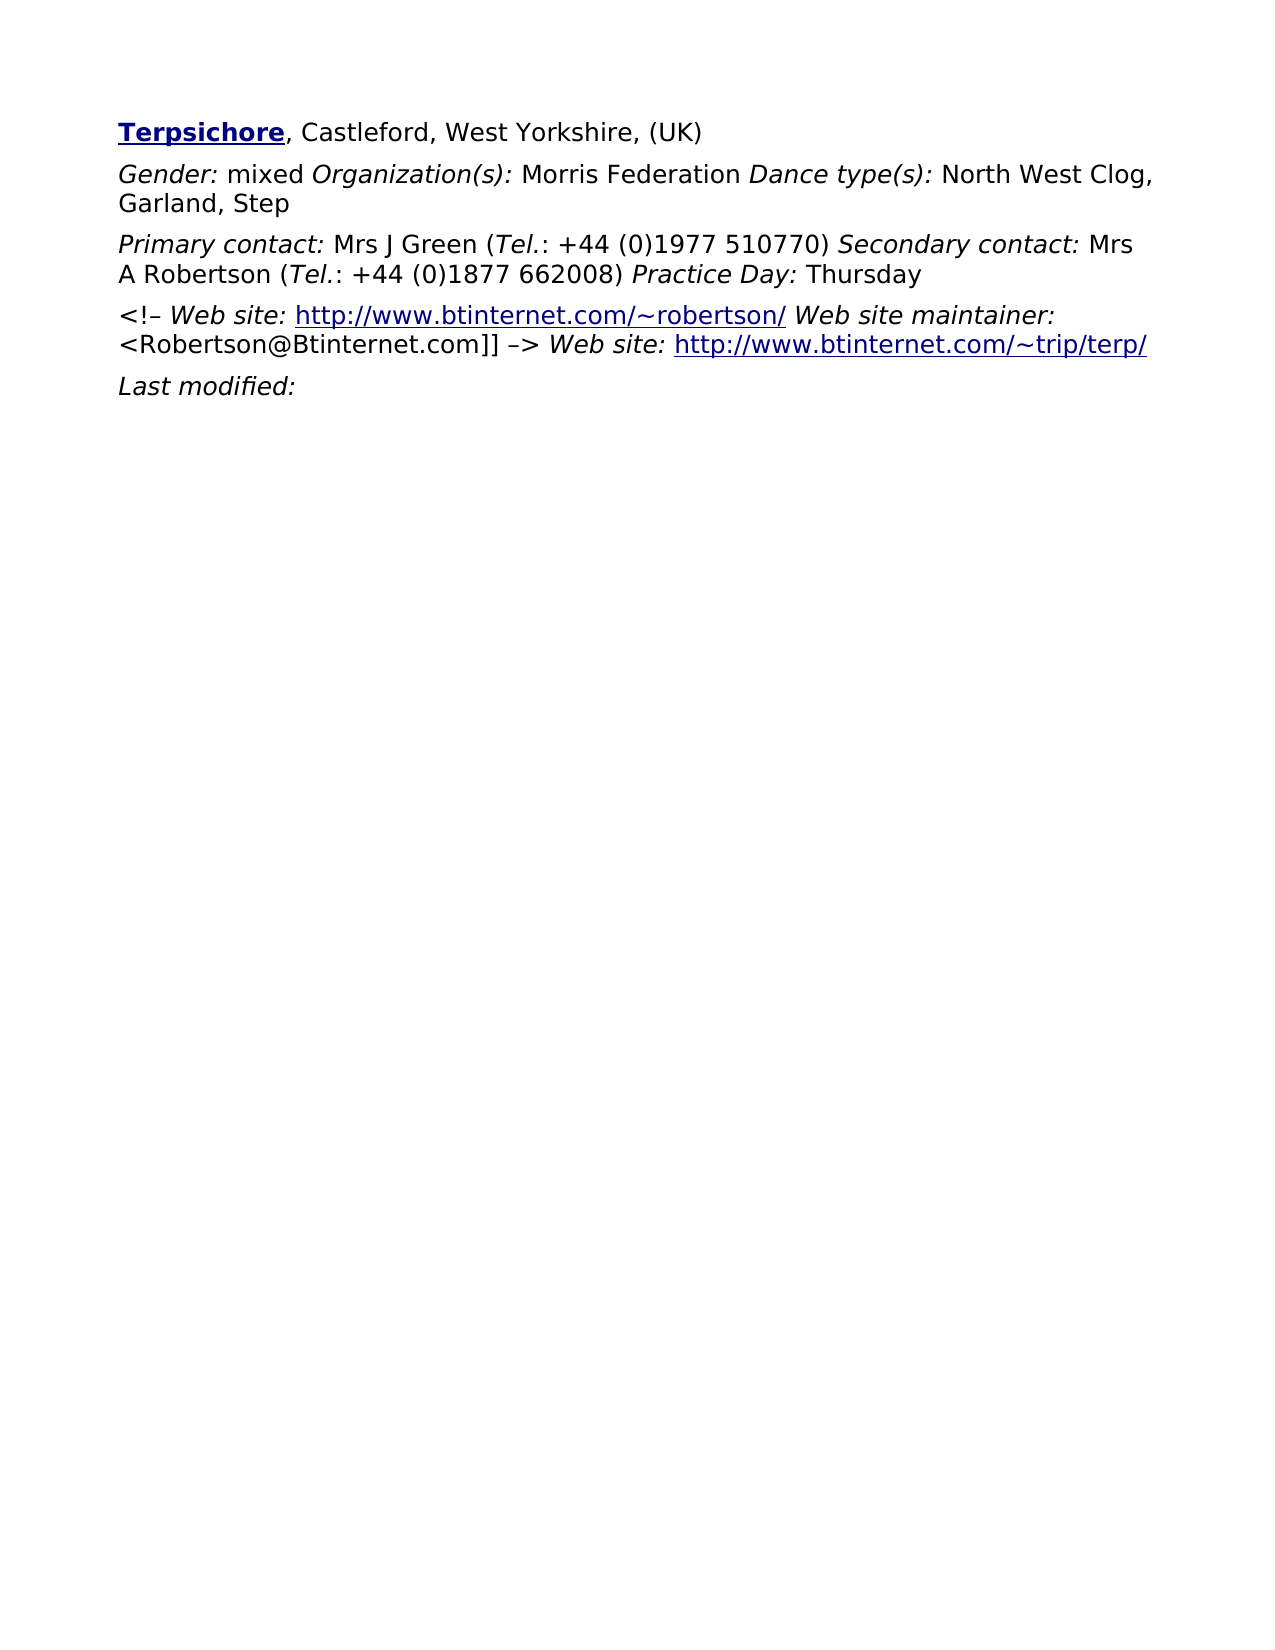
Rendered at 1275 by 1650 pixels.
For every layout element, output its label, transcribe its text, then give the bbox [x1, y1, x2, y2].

text Terpsichore, Castleford, West Yorkshire, (UK) [118, 118, 1157, 147]
text <!– Web site: http://www.btinternet.com/~robertson/ Web site maintainer: <Robertson@Btinternet.com]] –> Web site: http://www.btinternet.com/~trip/terp/ [118, 301, 1157, 360]
text Last modified: [118, 372, 1157, 401]
text Gender: mixed Organization(s): Morris Federation Dance type(s): North West Clog, Garland, Step [118, 160, 1157, 218]
text Primary contact: Mrs J Green (Tel.: +44 (0)1977 510770) Secondary contact: Mrs A Robertson (Tel.: +44 (0)1877 662008) Practice Day: Thursday [118, 231, 1157, 289]
